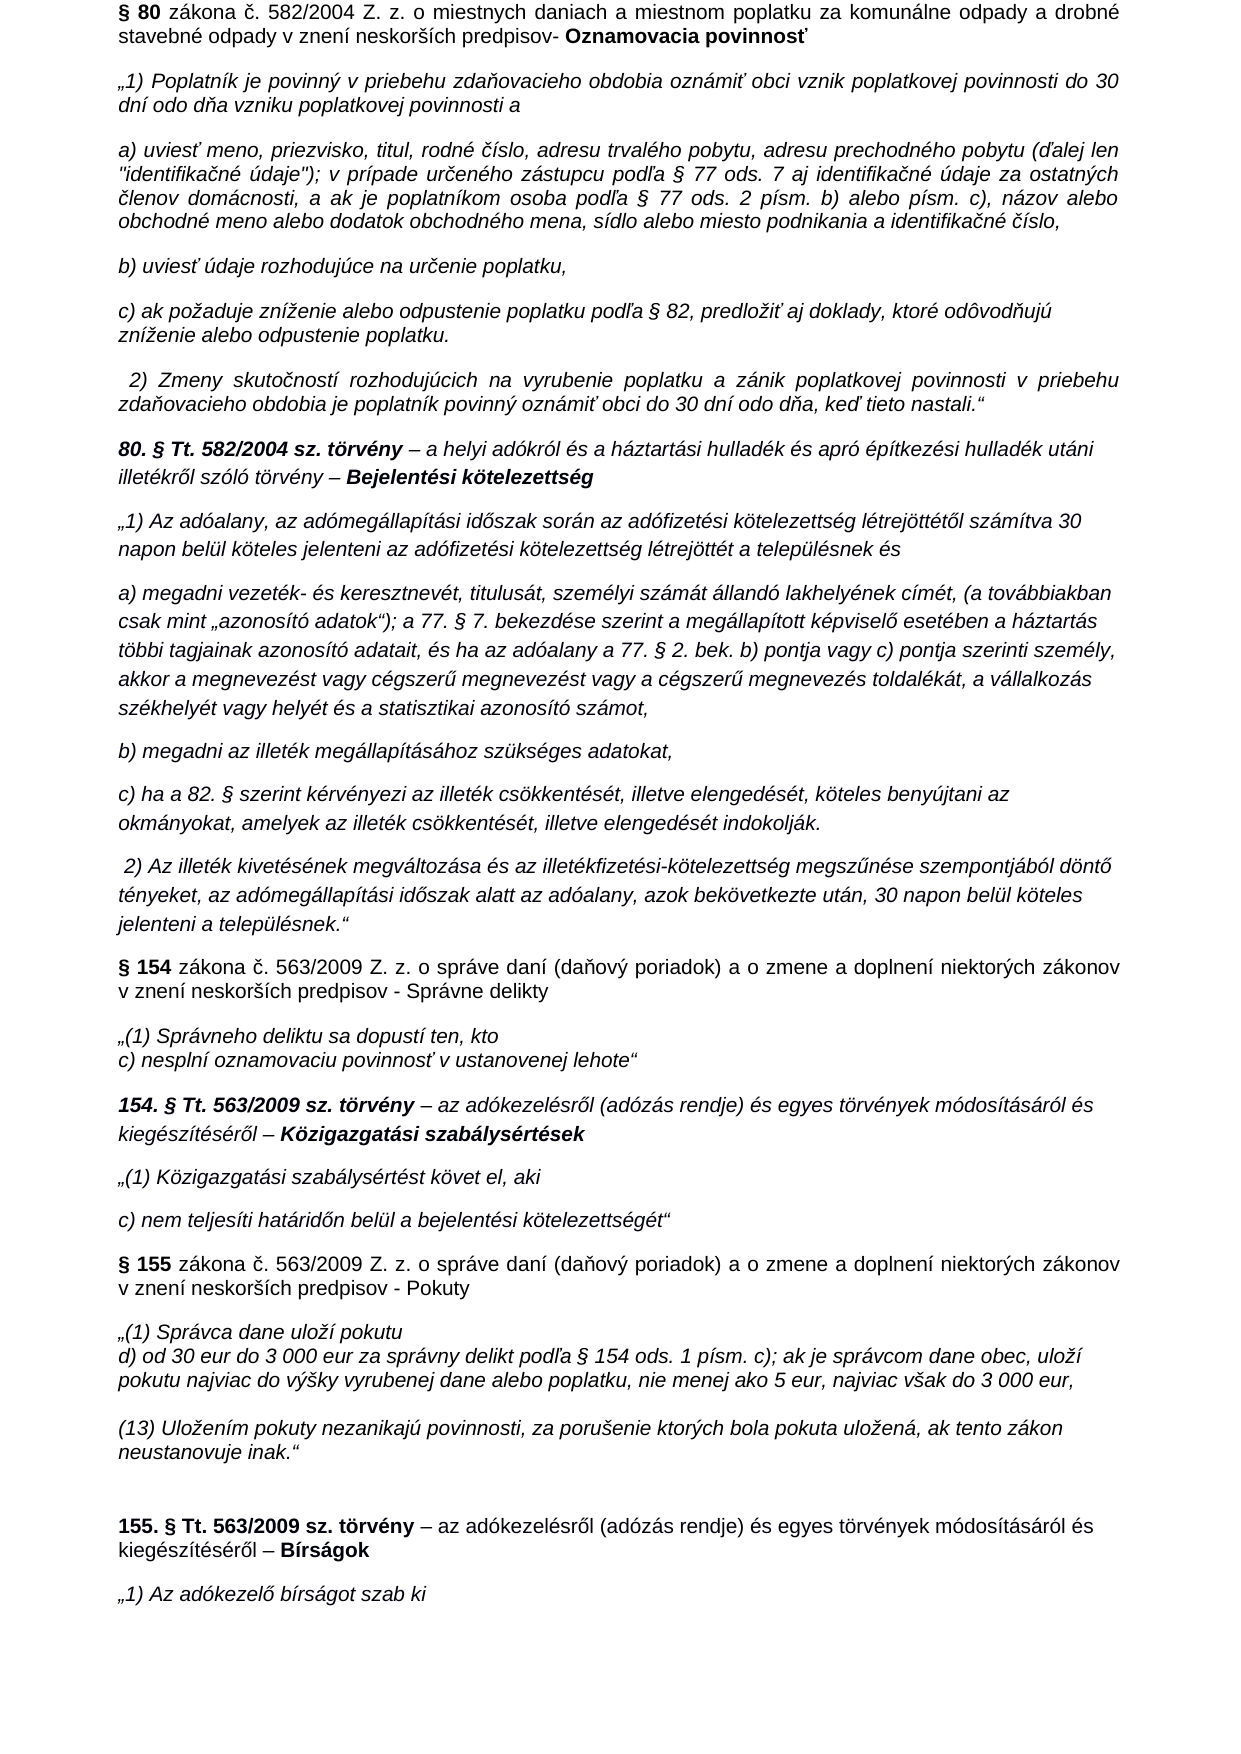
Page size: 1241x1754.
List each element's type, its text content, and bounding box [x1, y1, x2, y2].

text c) ha a 82. § szerint kérvényezi az illeték csökkentését, illetve elengedését, köteles benyújtani az okmányokat, amelyek az illeték csökkentését, illetve elengedését indokolják. [118, 782, 1122, 835]
text „1) Poplatník je povinný v priebehu zdaňovacieho obdobia oznámiť obci vznik poplatkovej povinnosti do 30 dní odo dňa vzniku poplatkovej povinnosti a [118, 69, 1122, 117]
text b) uviesť údaje rozhodujúce na určenie poplatku, [118, 254, 1122, 278]
text „(1) Közigazgatási szabálysértést követ el, aki [118, 1165, 1122, 1189]
text 2) Az illeték kivetésének megváltozása és az illetékfizetési-kötelezettség megszűnése szempontjából döntő tényeket, az adómegállapítási időszak alatt az adóalany, azok bekövetkezte után, 30 napon belül köteles jelenteni a településnek.“ [118, 854, 1122, 936]
text § 155 zákona č. 563/2009 Z. z. o správe daní (daňový poriadok) a o zmene a doplnení niektorých zákonov v znení neskorších predpisov - Pokuty [118, 1251, 1122, 1299]
text „(1) Správca dane uloží pokutu d) od 30 eur do 3 000 eur za správny delikt podľa § 154 ods. 1 písm. c); ak je správcom dane obec, uloží pokutu najviac do výšky vyrubenej dane alebo poplatku, nie menej ako 5 eur, najviac však do 3 000 eur, (13) Uložením pokuty nezanikajú povinnosti, za porušenie ktorých bola pokuta uložená, ak tento zákon neustanovuje inak.“ [118, 1320, 1122, 1493]
text c) ak požaduje zníženie alebo odpustenie poplatku podľa § 82, predložiť aj doklady, ktoré odôvodňujú zníženie alebo odpustenie poplatku. [118, 299, 1122, 347]
text 80. § Tt. 582/2004 sz. törvény – a helyi adókról és a háztartási hulladék és apró építkezési hulladék utáni illetékről szóló törvény – Bejelentési kötelezettség [118, 436, 1122, 489]
text „1) Az adóalany, az adómegállapítási időszak során az adófizetési kötelezettség létrejöttétől számítva 30 napon belül köteles jelenteni az adófizetési kötelezettség létrejöttét a településnek és [118, 508, 1122, 561]
text 155. § Tt. 563/2009 sz. törvény – az adókezelésről (adózás rendje) és egyes törvények módosításáról és kiegészítéséről – Bírságok [118, 1513, 1122, 1561]
text § 80 zákona č. 582/2004 Z. z. o miestnych daniach a miestnom poplatku za komunálne odpady a drobné stavebné odpady v znení neskorších predpisov- Oznamovacia povinnosť [118, 0, 1122, 48]
text a) uviesť meno, priezvisko, titul, rodné číslo, adresu trvalého pobytu, adresu prechodného pobytu (ďalej len "identifikačné údaje"); v prípade určeného zástupcu podľa § 77 ods. 7 aj identifikačné údaje za ostatných členov domácnosti, a ak je poplatníkom osoba podľa § 77 ods. 2 písm. b) alebo písm. c), názov alebo obchodné meno alebo dodatok obchodného mena, sídlo alebo miesto podnikania a identifikačné číslo, [118, 137, 1122, 233]
text c) nem teljesíti határidőn belül a bejelentési kötelezettségét“ [118, 1208, 1122, 1232]
text „(1) Správneho deliktu sa dopustí ten, kto c) nesplní oznamovaciu povinnosť v ustanovenej lehote“ [118, 1024, 1122, 1072]
text a) megadni vezeték- és keresztnevét, titulusát, személyi számát állandó lakhelyének címét, (a továbbiakban csak mint „azonosító adatok“); a 77. § 7. bekezdése szerint a megállapított képviselő esetében a háztartás többi tagjainak azonosító adatait, és ha az adóalany a 77. § 2. bek. b) pontja vagy c) pontja szerinti személy, akkor a megnevezést vagy cégszerű megnevezést vagy a cégszerű megnevezés toldalékát, a vállalkozás székhelyét vagy helyét és a statisztikai azonosító számot, [118, 581, 1122, 719]
text b) megadni az illeték megállapításához szükséges adatokat, [118, 739, 1122, 763]
text 2) Zmeny skutočností rozhodujúcich na vyrubenie poplatku a zánik poplatkovej povinnosti v priebehu zdaňovacieho obdobia je poplatník povinný oznámiť obci do 30 dní odo dňa, keď tieto nastali.“ [118, 368, 1122, 416]
text „1) Az adókezelő bírságot szab ki [118, 1582, 1122, 1606]
text 154. § Tt. 563/2009 sz. törvény – az adókezelésről (adózás rendje) és egyes törvények módosításáról és kiegészítéséről – Közigazgatási szabálysértések [118, 1093, 1122, 1145]
text § 154 zákona č. 563/2009 Z. z. o správe daní (daňový poriadok) a o zmene a doplnení niektorých zákonov v znení neskorších predpisov - Správne delikty [118, 955, 1122, 1003]
